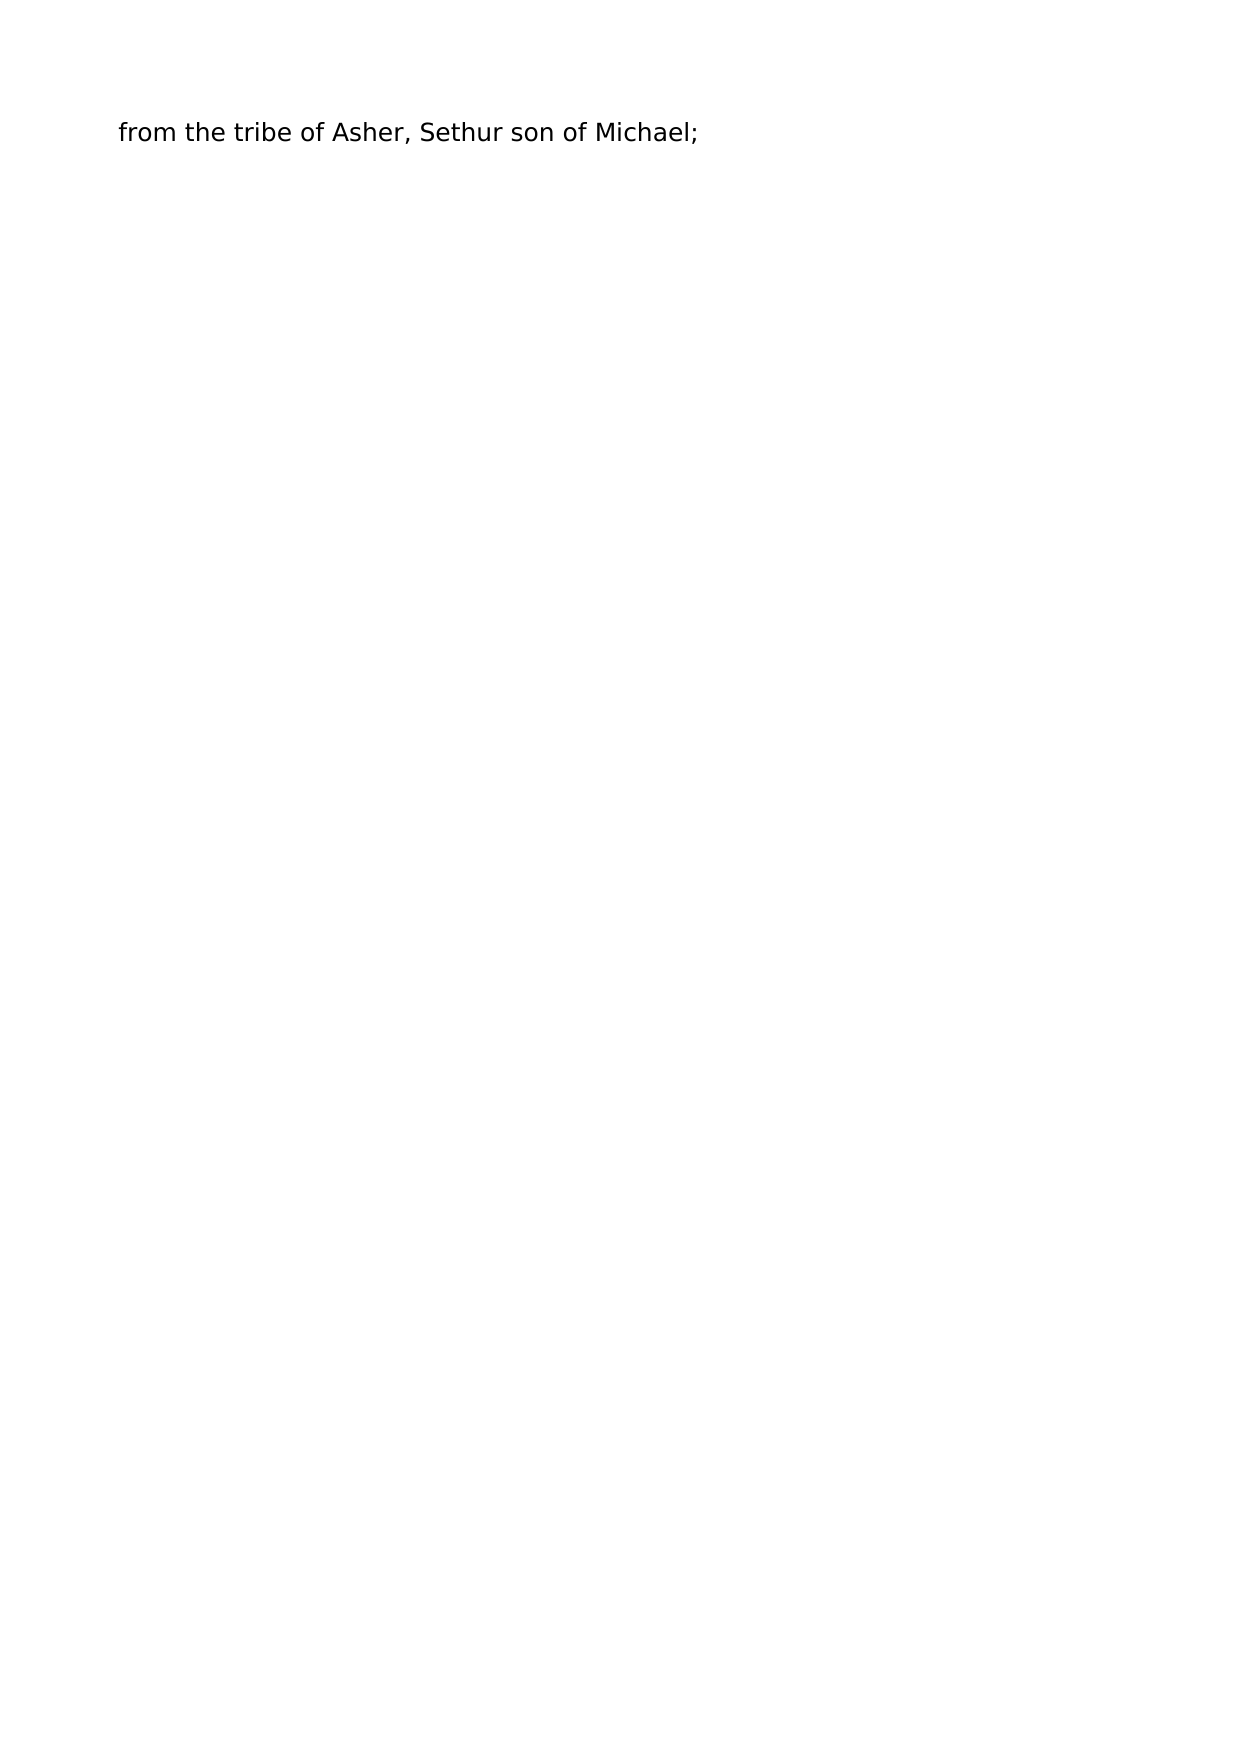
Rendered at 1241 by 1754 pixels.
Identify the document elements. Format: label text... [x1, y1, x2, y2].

text from the tribe of Asher, Sethur son of Michael; [118, 118, 1122, 147]
